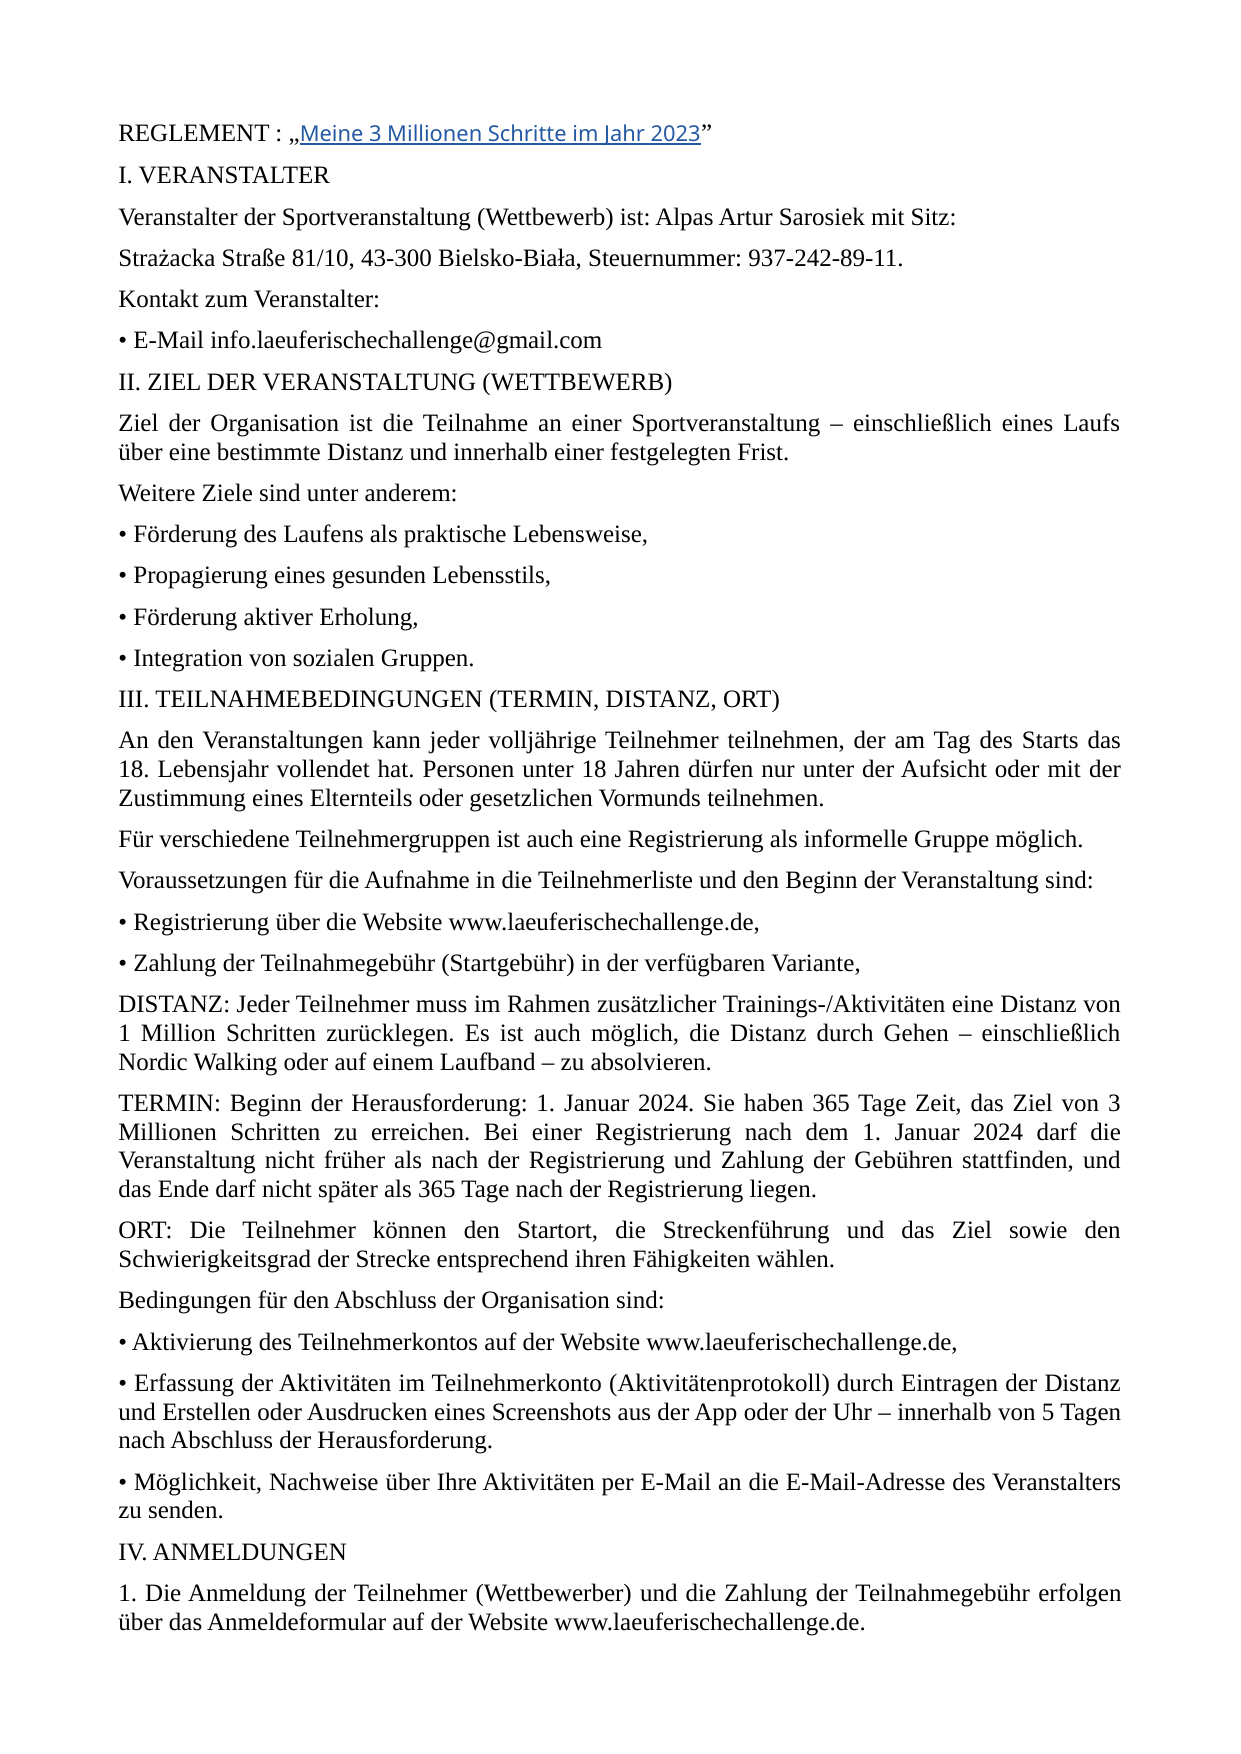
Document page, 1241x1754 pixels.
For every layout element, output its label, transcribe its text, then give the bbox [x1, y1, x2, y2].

text TERMIN: Beginn der Herausforderung: 1. Januar 2024. Sie haben 365 Tage Zeit, das Ziel von 3 Millionen Schritten zu erreichen. Bei einer Registrierung nach dem 1. Januar 2024 darf die Veranstaltung nicht früher als nach der Registrierung und Zahlung der Gebühren stattfinden, und das Ende darf nicht später als 365 Tage nach der Registrierung liegen. [118, 1088, 1122, 1203]
text II. ZIEL DER VERANSTALTUNG (WETTBEWERB) [118, 367, 1122, 395]
text Kontakt zum Veranstalter: [118, 284, 1122, 313]
text • Zahlung der Teilnahmegebühr (Startgebühr) in der verfügbaren Variante, [118, 948, 1122, 977]
text Für verschiedene Teilnehmergruppen ist auch eine Registrierung als informelle Gruppe möglich. [118, 824, 1122, 853]
text IV. ANMELDUNGEN [118, 1537, 1122, 1565]
text • Förderung des Laufens als praktische Lebensweise, [118, 519, 1122, 548]
text I. VERANSTALTER [118, 160, 1122, 189]
text Weitere Ziele sind unter anderem: [118, 478, 1122, 507]
text • Integration von sozialen Gruppen. [118, 643, 1122, 672]
text An den Veranstaltungen kann jeder volljährige Teilnehmer teilnehmen, der am Tag des Starts das 18. Lebensjahr vollendet hat. Personen unter 18 Jahren dürfen nur unter der Aufsicht oder mit der Zustimmung eines Elternteils oder gesetzlichen Vormunds teilnehmen. [118, 725, 1122, 812]
text • Propagierung eines gesunden Lebensstils, [118, 560, 1122, 589]
text Strażacka Straße 81/10, 43-300 Bielsko-Biała, Steuernummer: 937-242-89-11. [118, 243, 1122, 272]
text DISTANZ: Jeder Teilnehmer muss im Rahmen zusätzlicher Trainings-/Aktivitäten eine Distanz von 1 Million Schritten zurücklegen. Es ist auch möglich, die Distanz durch Gehen – einschließlich Nordic Walking oder auf einem Laufband – zu absolvieren. [118, 989, 1122, 1075]
text ORT: Die Teilnehmer können den Startort, die Streckenführung und das Ziel sowie den Schwierigkeitsgrad der Strecke entsprechend ihren Fähigkeiten wählen. [118, 1215, 1122, 1273]
text III. TEILNAHMEBEDINGUNGEN (TERMIN, DISTANZ, ORT) [118, 684, 1122, 713]
text 1. Die Anmeldung der Teilnehmer (Wettbewerber) und die Zahlung der Teilnahmegebühr erfolgen über das Anmeldeformular auf der Website www.laeuferischechallenge.de. [118, 1578, 1122, 1635]
text • Möglichkeit, Nachweise über Ihre Aktivitäten per E-Mail an die E-Mail-Adresse des Veranstalters zu senden. [118, 1467, 1122, 1524]
text • Erfassung der Aktivitäten im Teilnehmerkonto (Aktivitätenprotokoll) durch Eintragen der Distanz und Erstellen oder Ausdrucken eines Screenshots aus der App oder der Uhr – innerhalb von 5 Tagen nach Abschluss der Herausforderung. [118, 1368, 1122, 1454]
text • Aktivierung des Teilnehmerkontos auf der Website www.laeuferischechallenge.de, [118, 1327, 1122, 1355]
text • Registrierung über die Website www.laeuferischechallenge.de, [118, 907, 1122, 935]
text • E-Mail info.laeuferischechallenge@gmail.com [118, 325, 1122, 354]
text • Förderung aktiver Erholung, [118, 602, 1122, 630]
text Voraussetzungen für die Aufnahme in die Teilnehmerliste und den Beginn der Veranstaltung sind: [118, 865, 1122, 894]
text Veranstalter der Sportveranstaltung (Wettbewerb) ist: Alpas Artur Sarosiek mit Sitz: [118, 202, 1122, 230]
text REGLEMENT : „Meine 3 Millionen Schritte im Jahr 2023” [118, 118, 1122, 148]
text Bedingungen für den Abschluss der Organisation sind: [118, 1285, 1122, 1314]
text Ziel der Organisation ist die Teilnahme an einer Sportveranstaltung – einschließlich eines Laufs über eine bestimmte Distanz und innerhalb einer festgelegten Frist. [118, 408, 1122, 465]
